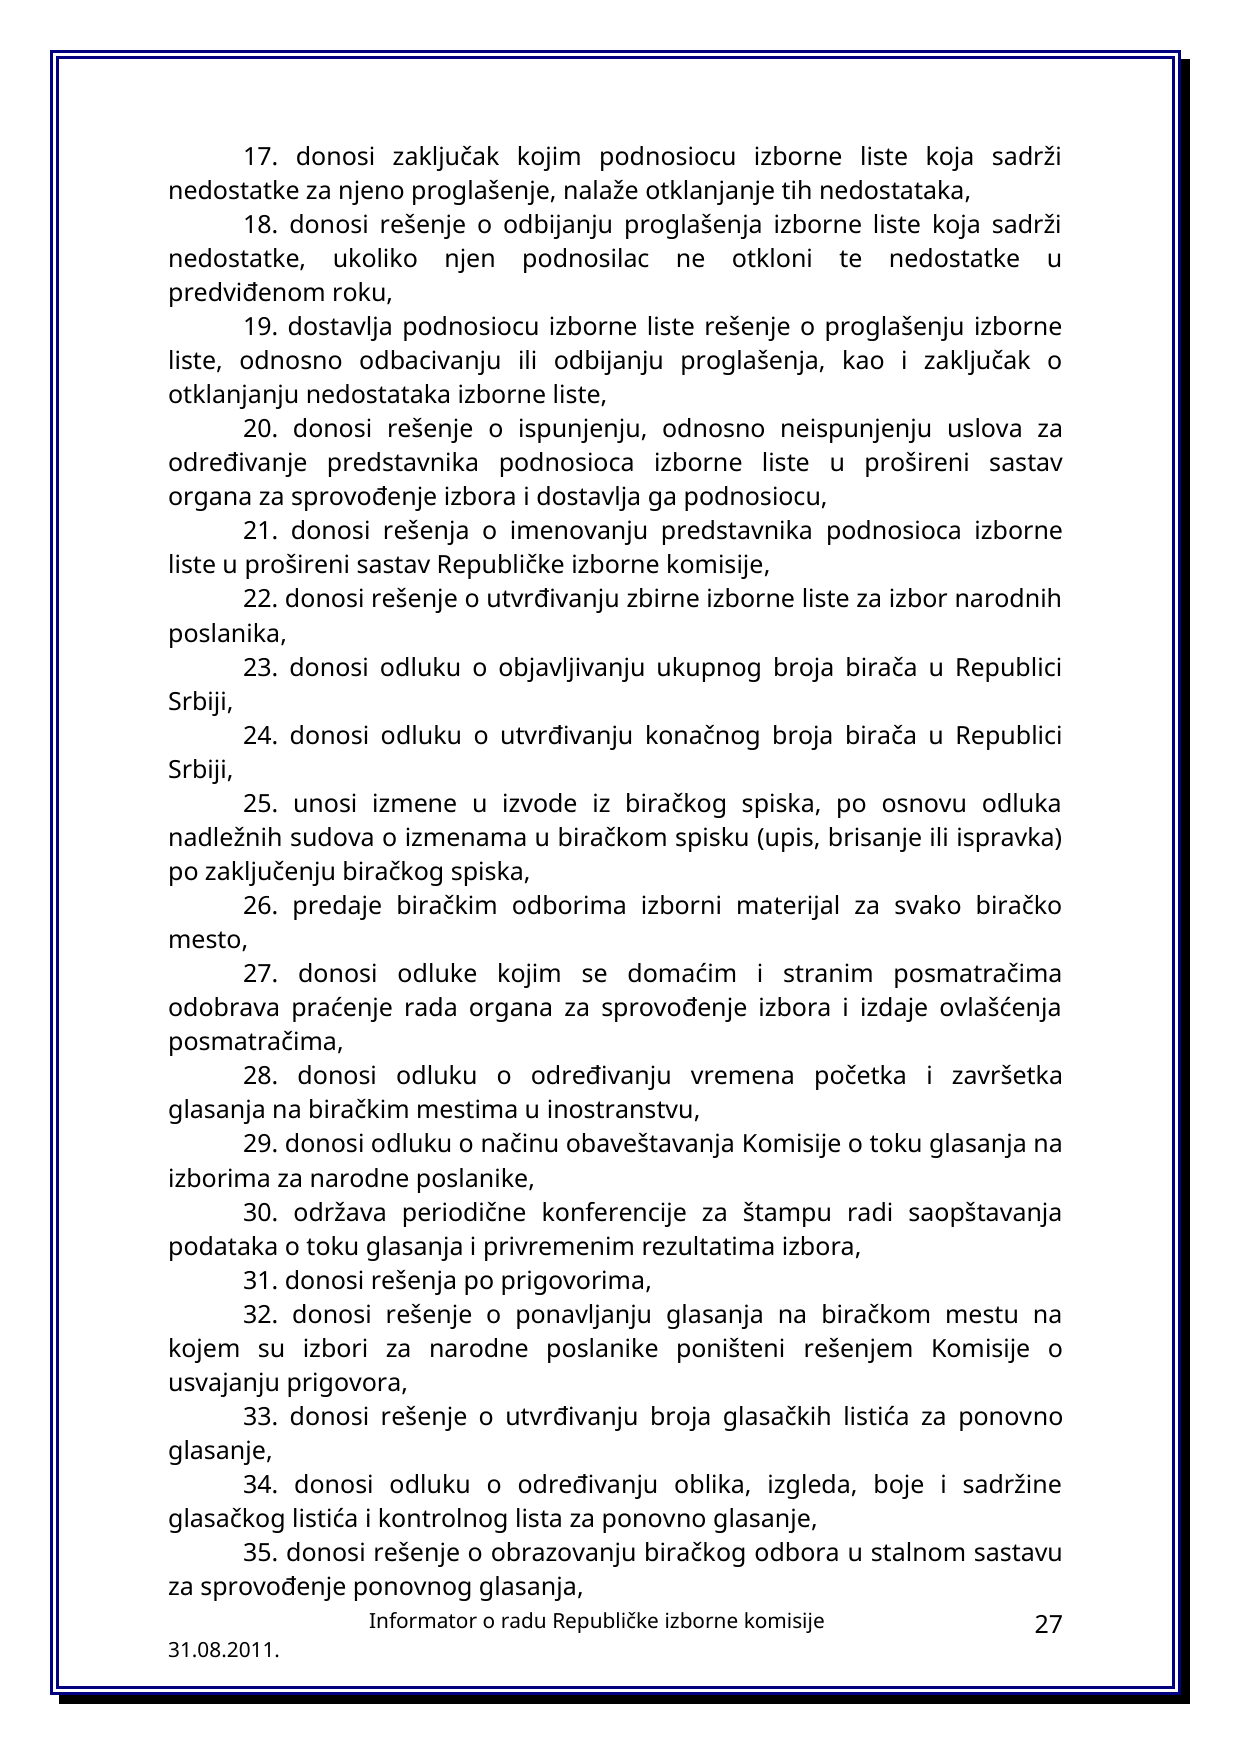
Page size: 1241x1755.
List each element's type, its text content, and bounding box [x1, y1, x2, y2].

text 27. donosi odluke kojim se domaćim i stranim posmatračima odobrava praćenje rada organa za sprovođenje izbora i izdaje ovlašćenja posmatračima, [168, 956, 1063, 1058]
text 35. donosi rešenje o obrazovanju biračkog odbora u stalnom sastavu za sprovođenje ponovnog glasanja, [168, 1535, 1063, 1603]
text 24. donosi odluku o utvrđivanju konačnog broja birača u Republici Srbiji, [168, 717, 1063, 786]
text 17. donosi zaključak kojim podnosiocu izborne liste koja sadrži nedostatke za njeno proglašenje, nalaže otklanjanje tih nedostataka, [168, 138, 1063, 206]
text 19. dostavlja podnosiocu izborne liste rešenje o proglašenju izborne liste, odnosno odbacivanju ili odbijanju proglašenja, kao i zaključak o otklanjanju nedostataka izborne liste, [168, 309, 1063, 411]
text 20. donosi rešenje o ispunjenju, odnosno neispunjenju uslova za određivanje predstavnika podnosioca izborne liste u prošireni sastav organa za sprovođenje izbora i dostavlja ga podnosiocu, [168, 411, 1063, 513]
text 32. donosi rešenje o ponavljanju glasanja na biračkom mestu na kojem su izbori za narodne poslanike poništeni rešenjem Komisije o usvajanju prigovora, [168, 1296, 1063, 1399]
text 18. donosi rešenje o odbijanju proglašenja izborne liste koja sadrži nedostatke, ukoliko njen podnosilac ne otkloni te nedostatke u predviđenom roku, [168, 206, 1063, 309]
text 21. donosi rešenja o imenovanju predstavnika podnosioca izborne liste u prošireni sastav Republičke izborne komisije, [168, 513, 1063, 581]
text 34. donosi odluku o određivanju oblika, izgleda, boje i sadržine glasačkog listića i kontrolnog lista za ponovno glasanje, [168, 1467, 1063, 1535]
text 25. unosi izmene u izvode iz biračkog spiska, po osnovu odluka nadležnih sudova o izmenama u biračkom spisku (upis, brisanje ili ispravka) po zaključenju biračkog spiska, [168, 786, 1063, 888]
text 22. donosi rešenje o utvrđivanju zbirne izborne liste za izbor narodnih poslanika, [168, 581, 1063, 649]
text 33. donosi rešenje o utvrđivanju broja glasačkih listića za ponovno glasanje, [168, 1399, 1063, 1467]
text 26. predaje biračkim odborima izborni materijal za svako biračko mesto, [168, 888, 1063, 956]
text 28. donosi odluku o određivanju vremena početka i završetka glasanja na biračkim mestima u inostranstvu, [168, 1058, 1063, 1126]
text 30. održava periodične konferencije za štampu radi saopštavanja podataka o toku glasanja i privremenim rezultatima izbora, [168, 1194, 1063, 1262]
text 23. donosi odluku o objavljivanju ukupnog broja birača u Republici Srbiji, [168, 649, 1063, 717]
text 31. donosi rešenja po prigovorima, [168, 1262, 1063, 1296]
text 29. donosi odluku o načinu obaveštavanja Komisije o toku glasanja na izborima za narodne poslanike, [168, 1126, 1063, 1194]
